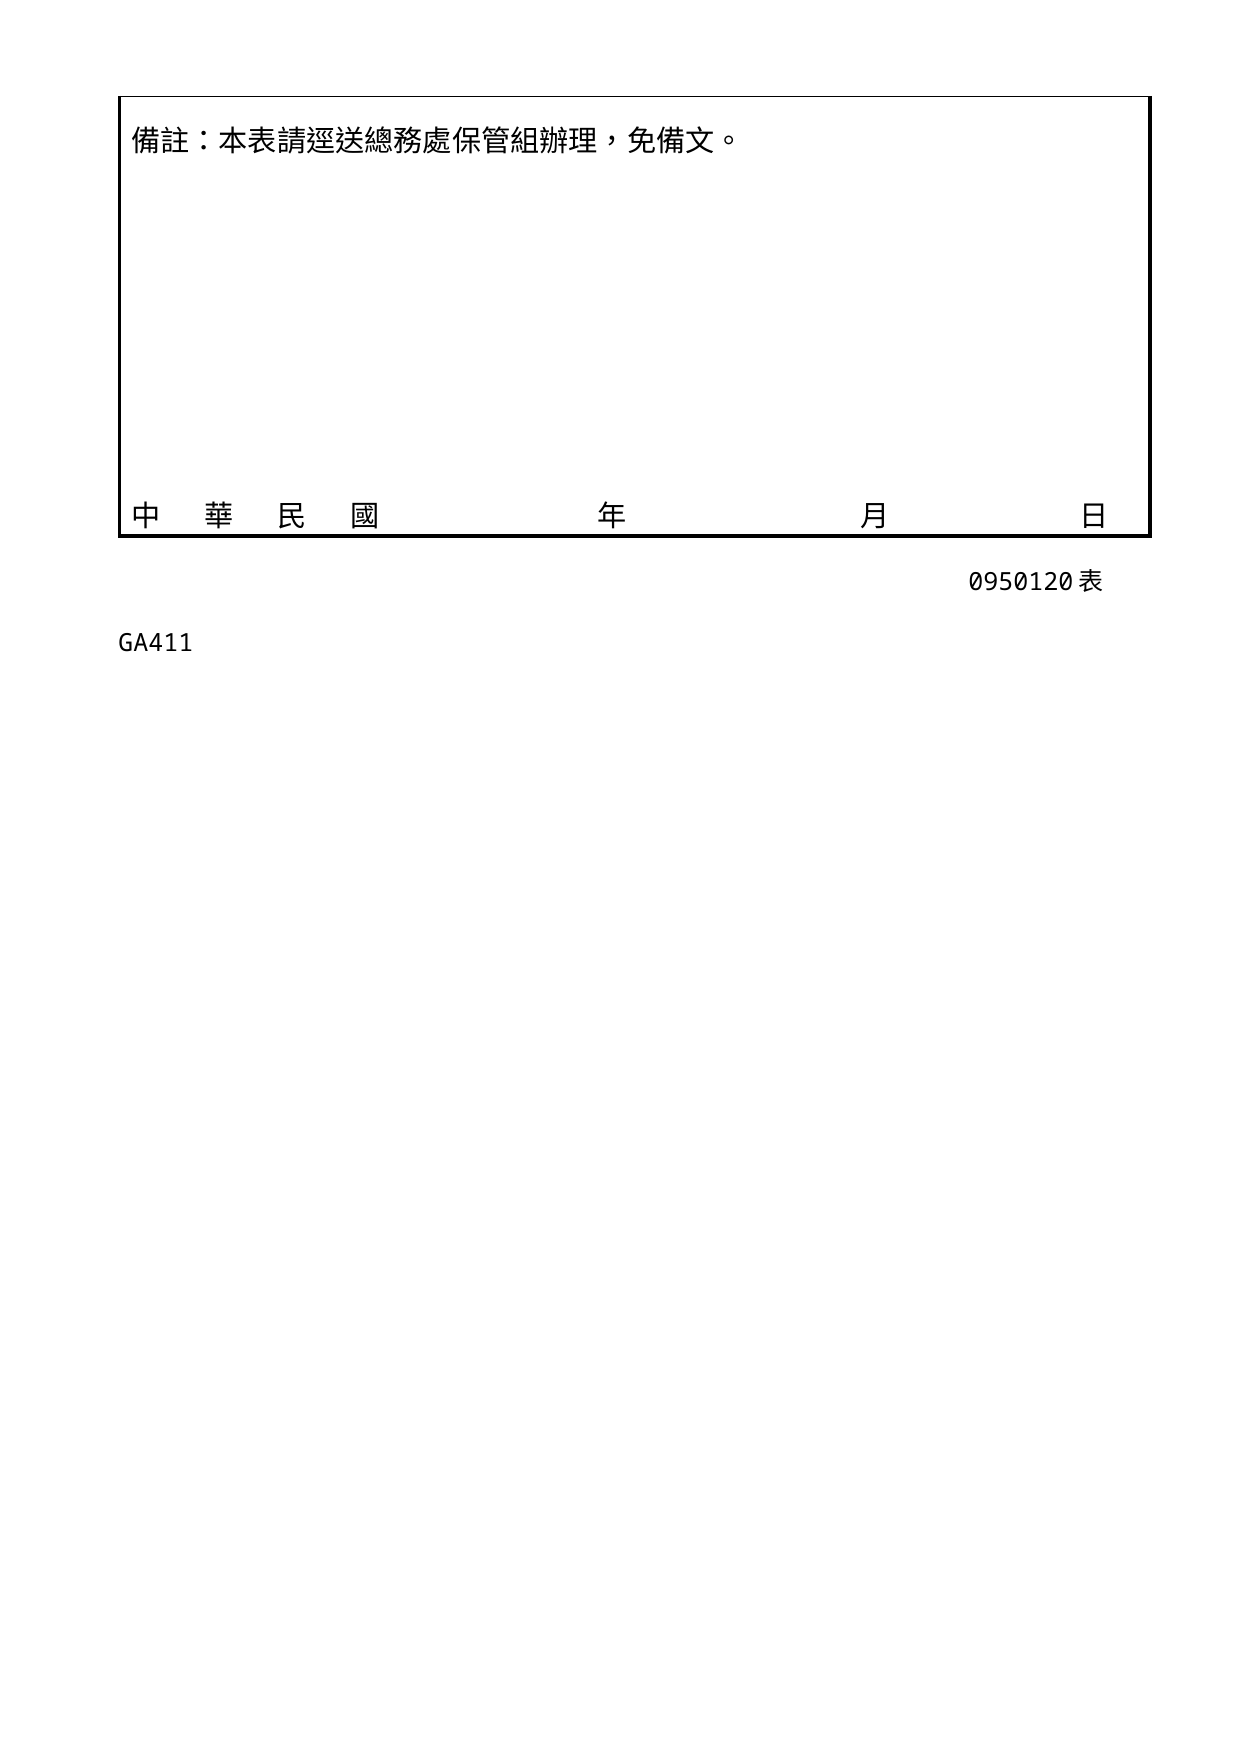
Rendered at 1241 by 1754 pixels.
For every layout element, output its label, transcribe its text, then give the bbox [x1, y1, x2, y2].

table_cell 備註：本表請逕送總務處保管組辦理，免備文。 中 華 民 國 年 月 日 [121, 97, 1148, 534]
text 0950120表GA411 [118, 538, 1152, 662]
